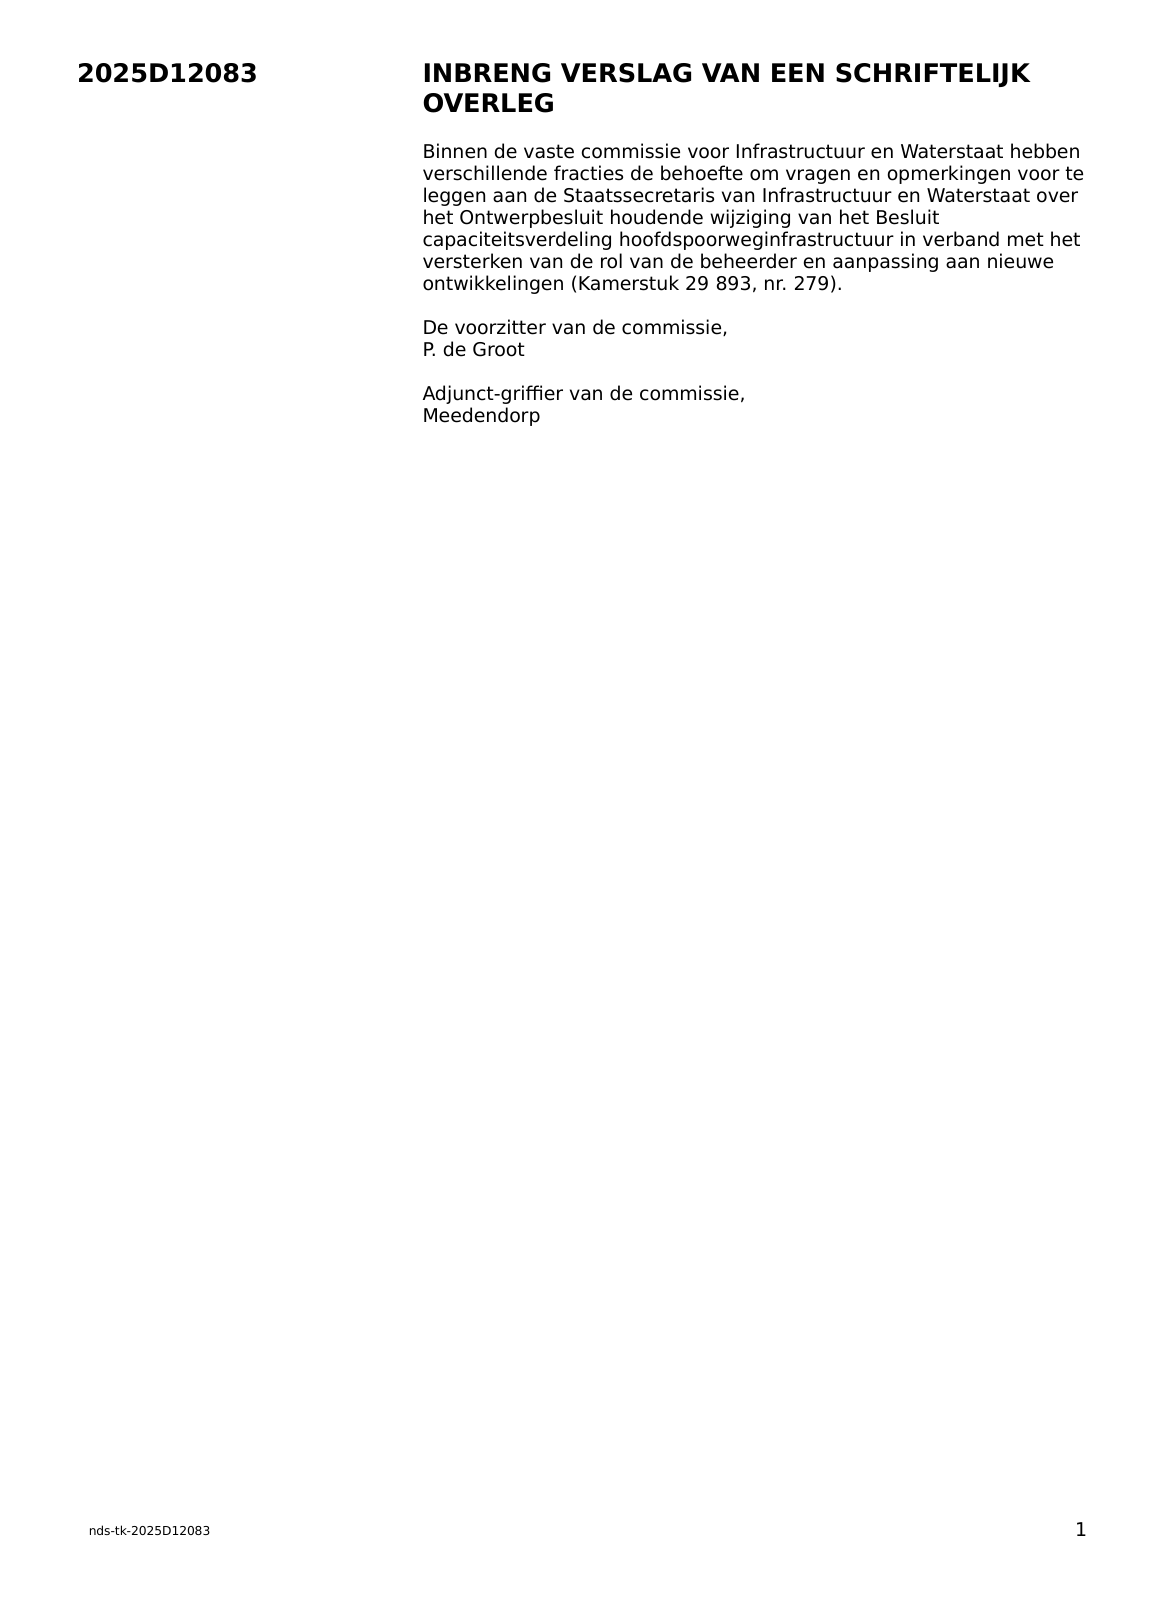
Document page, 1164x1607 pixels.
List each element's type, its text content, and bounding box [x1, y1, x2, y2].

text De voorzitter van de commissie, [422, 317, 1087, 339]
text Binnen de vaste commissie voor Infrastructuur en Waterstaat hebben verschillende fracties de behoefte om vragen en opmerkingen voor te leggen aan de Staatssecretaris van Infrastructuur en Waterstaat over het Ontwerpbesluit houdende wijziging van het Besluit capaciteitsverdeling hoofdspoorweginfrastructuur in verband met het versterken van de rol van de beheerder en aanpassing aan nieuwe ontwikkelingen (Kamerstuk 29 893, nr. 279). [422, 141, 1087, 294]
text 2025D12083 INBRENG VERSLAG VAN EEN SCHRIFTELIJK OVERLEG [77, 59, 1087, 118]
text P. de Groot [422, 339, 1087, 361]
text Meedendorp [422, 405, 1087, 427]
text nds-tk-2025D12083 [88, 1524, 323, 1538]
text Adjunct-griffier van de commissie, [422, 383, 1087, 405]
